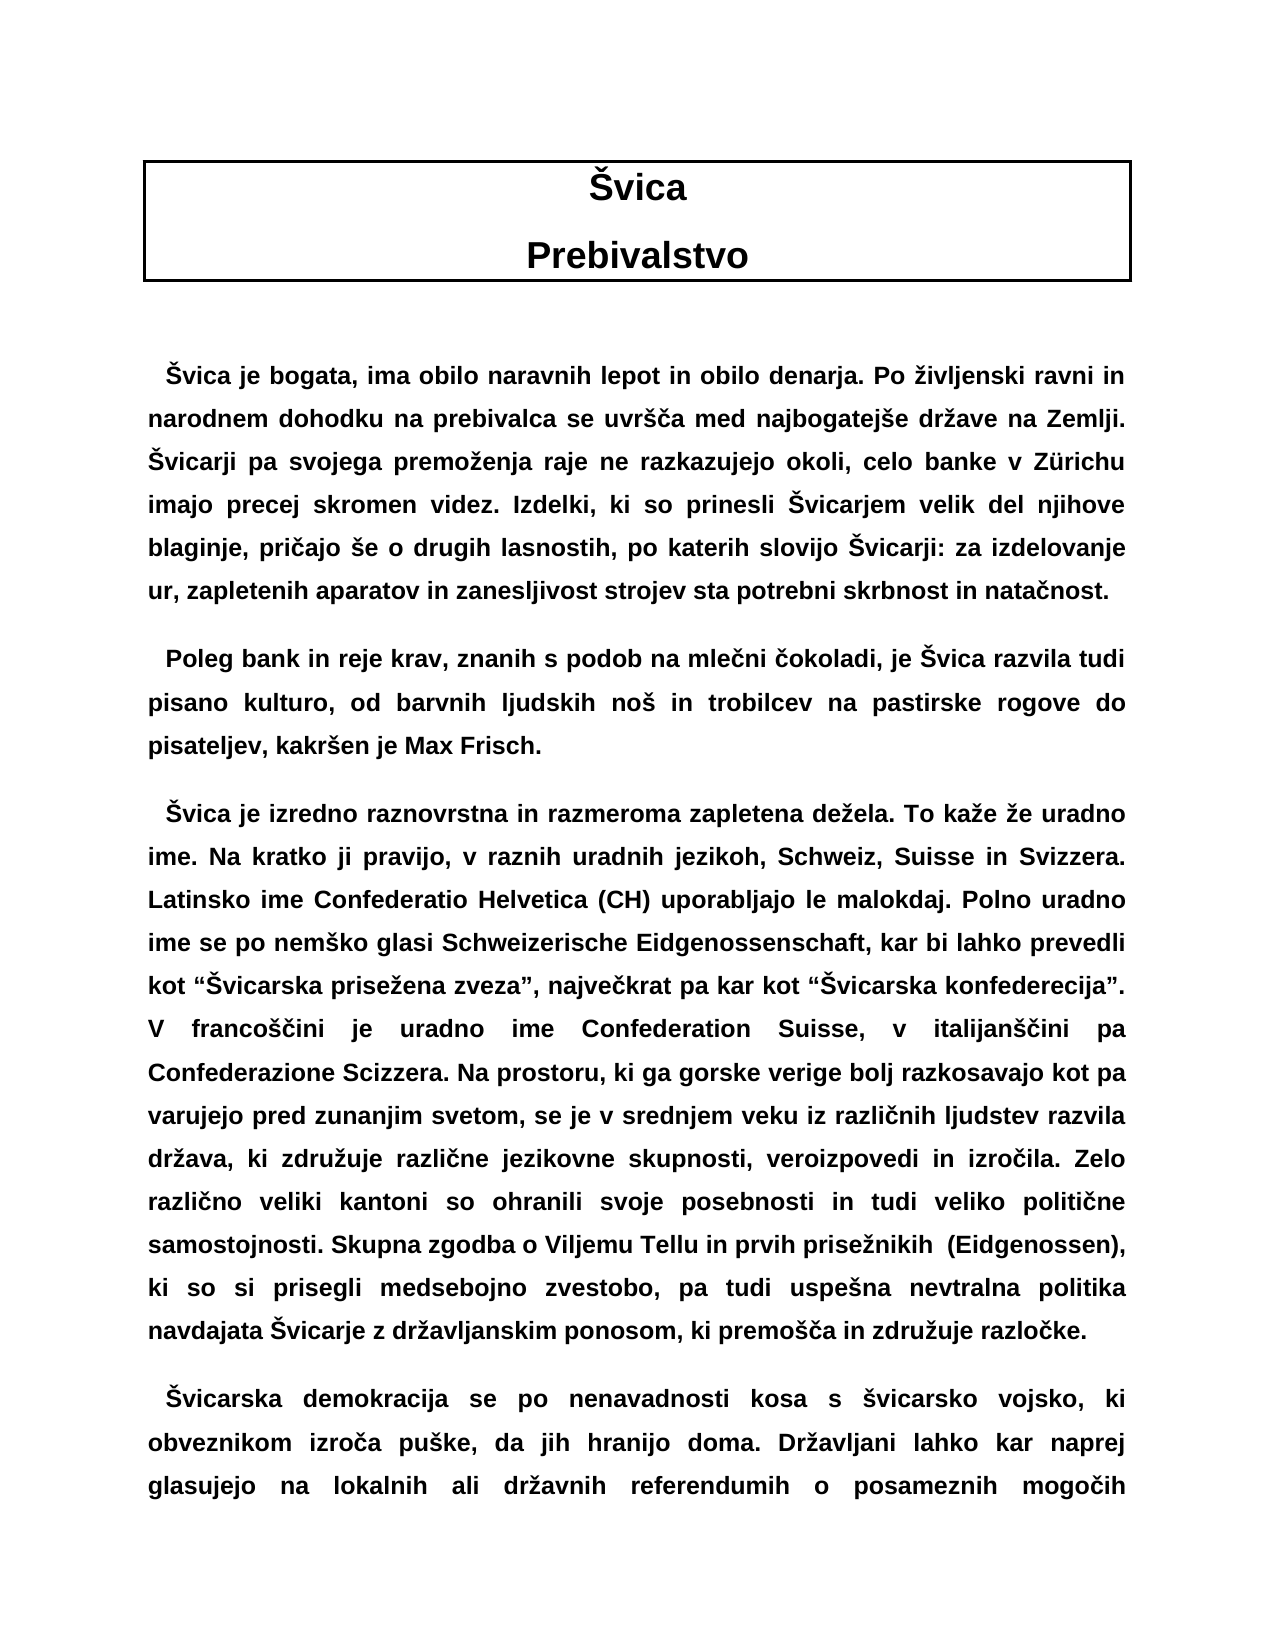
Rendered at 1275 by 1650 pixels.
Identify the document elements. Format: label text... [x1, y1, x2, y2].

text Švicarska demokracija se po nenavadnosti kosa s švicarsko vojsko, ki obveznikom izroča puške, da jih hranijo doma. Državljani lahko kar naprej glasujejo na lokalnih ali državnih referendumih o posameznih mogočih [148, 1384, 1127, 1499]
text Švica je bogata, ima obilo naravnih lepot in obilo denarja. Po življenski ravni in narodnem dohodku na prebivalca se uvršča med najbogatejše države na Zemlji. Švicarji pa svojega premoženja raje ne razkazujejo okoli, celo banke v Zürichu imajo precej skromen videz. Izdelki, ki so prinesli Švicarjem velik del njihove blaginje, pričajo še o drugih lasnostih, po katerih slovijo Švicarji: za izdelovanje ur, zapletenih aparatov in zanesljivost strojev sta potrebni skrbnost in natačnost. [148, 361, 1127, 605]
text Poleg bank in reje krav, znanih s podob na mlečni čokoladi, je Švica razvila tudi pisano kulturo, od barvnih ljudskih noš in trobilcev na pastirske rogove do pisateljev, kakršen je Max Frisch. [148, 644, 1127, 759]
text Prebivalstvo [146, 228, 1129, 279]
text Švica je izredno raznovrstna in razmeroma zapletena dežela. To kaže že uradno ime. Na kratko ji pravijo, v raznih uradnih jezikoh, Schweiz, Suisse in Svizzera. Latinsko ime Confederatio Helvetica (CH) uporabljajo le malokdaj. Polno uradno ime se po nemško glasi Schweizerische Eidgenossenschaft, kar bi lahko prevedli kot “Švicarska prisežena zveza”, največkrat pa kar kot “Švicarska konfederecija”. V francoščini je uradno ime Confederation Suisse, v italijanščini pa Confederazione Scizzera. Na prostoru, ki ga gorske verige bolj razkosavajo kot pa varujejo pred zunanjim svetom, se je v srednjem veku iz različnih ljudstev razvila država, ki združuje različne jezikovne skupnosti, veroizpovedi in izročila. Zelo različno veliki kantoni so ohranili svoje posebnosti in tudi veliko politične samostojnosti. Skupna zgodba o Viljemu Tellu in prvih prisežnikih (Eidgenossen), ki so si prisegli medsebojno zvestobo, pa tudi uspešna nevtralna politika navdajata Švicarje z državljanskim ponosom, ki premošča in združuje razločke. [148, 799, 1127, 1345]
text Švica [146, 163, 1129, 208]
